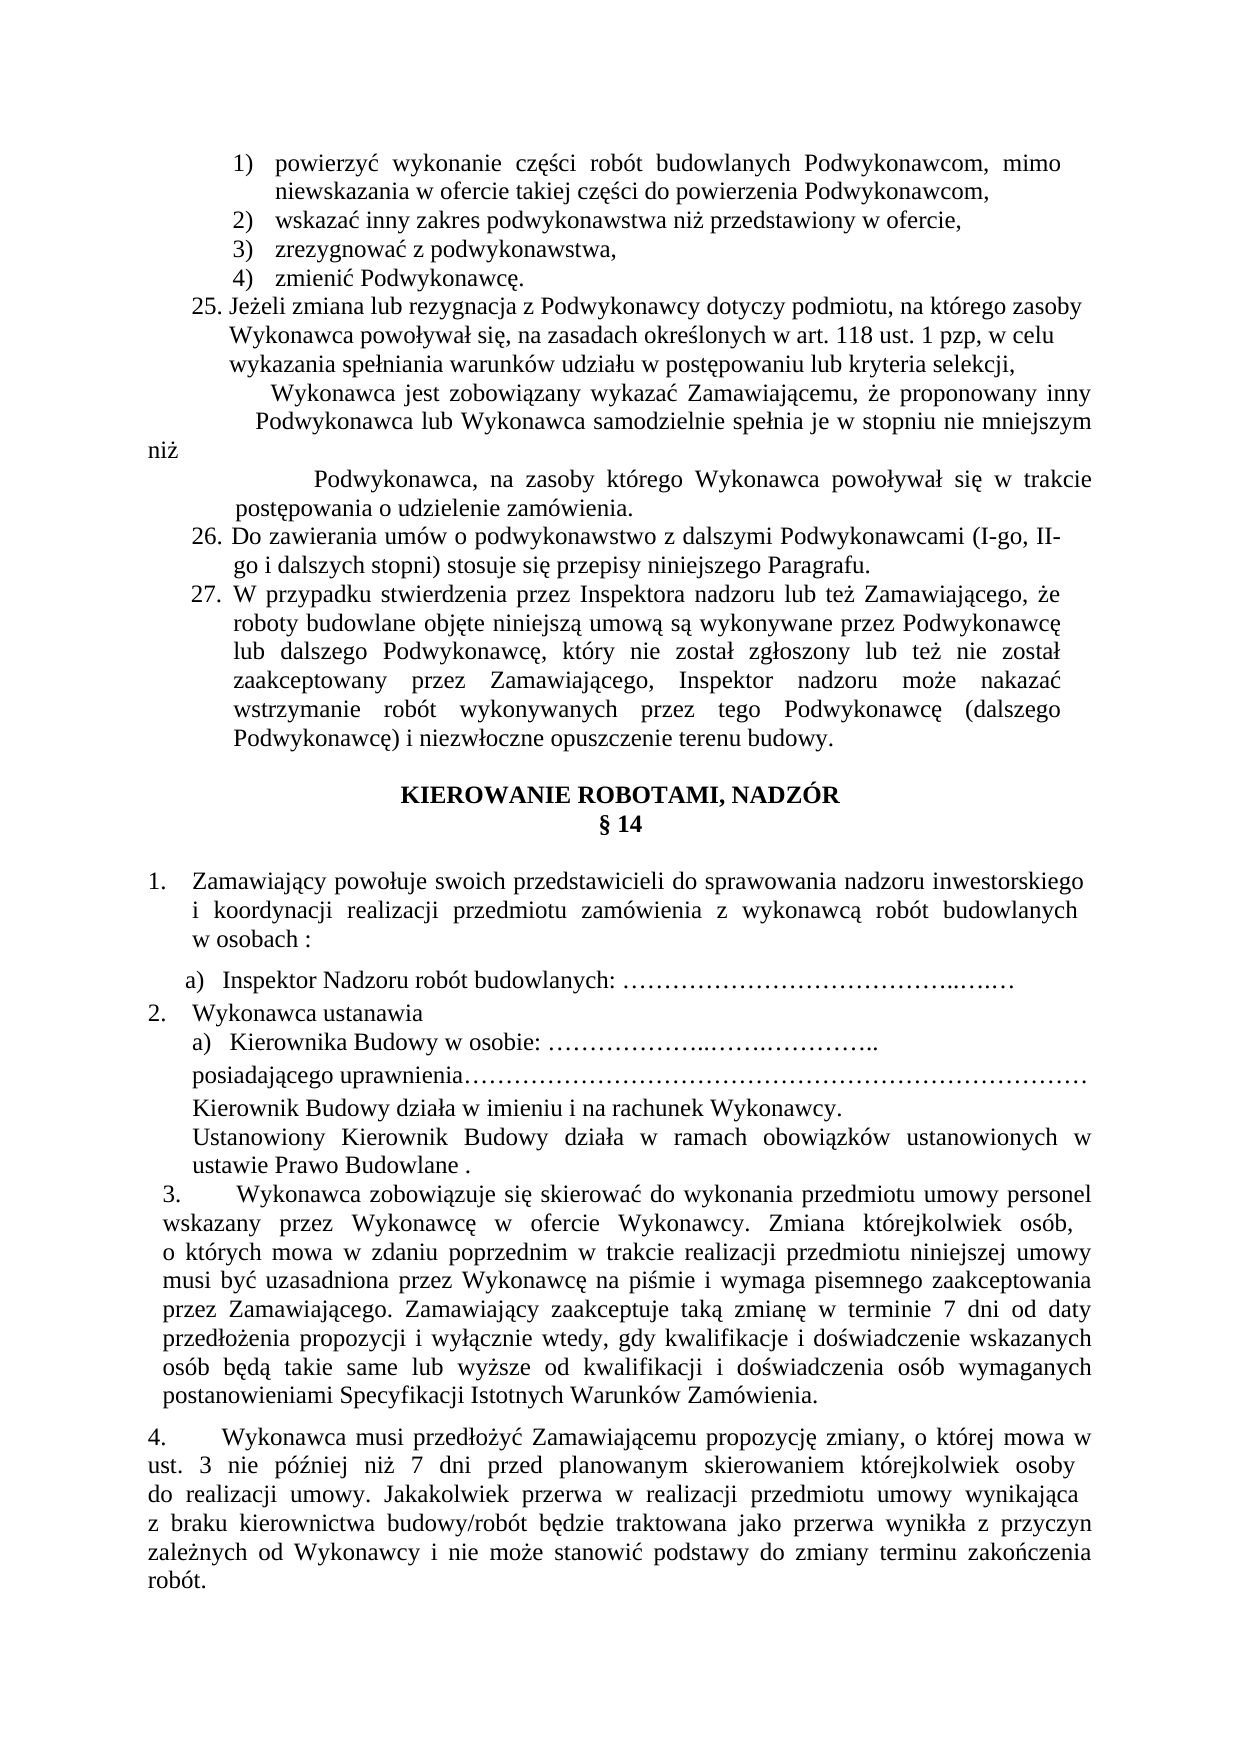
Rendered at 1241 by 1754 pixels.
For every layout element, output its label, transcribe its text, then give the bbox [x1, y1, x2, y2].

list powierzyć wykonanie części robót budowlanych Podwykonawcom, mimo niewskazania w ofercie takiej części do powierzenia Podwykonawcom, [232, 148, 1061, 205]
text Wykonawca powoływał się, na zasadach określonych w art. 118 ust. 1 pzp, w celu [148, 320, 1093, 349]
list Kierownika Budowy w osobie: ………………..…….………….. [192, 1027, 1093, 1056]
list Wykonawca ustanawia [148, 998, 1093, 1027]
text Kierownik Budowy działa w imieniu i na rachunek Wykonawcy. [192, 1093, 1093, 1122]
text Wykonawca jest zobowiązany wykazać Zamawiającemu, że proponowany inny Podwykonawca lub Wykonawca samodzielnie spełnia je w stopniu nie mniejszym niż Podwykonawca, na zasoby którego Wykonawca powoływał się w trakcie postępowania o udzielenie zamówienia. [148, 378, 1093, 521]
text posiadającego uprawnienia………………………………………………………………… [192, 1060, 1093, 1089]
text 25. Jeżeli zmiana lub rezygnacja z Podwykonawcy dotyczy podmiotu, na którego zasoby [148, 291, 1093, 320]
text 26. Do zawierania umów o podwykonawstwo z dalszymi Podwykonawcami (I-go, II-go i dalszych stopni) stosuje się przepisy niniejszego Paragrafu. [191, 521, 1061, 579]
list wskazać inny zakres podwykonawstwa niż przedstawiony w ofercie, [232, 205, 1093, 234]
list Wykonawca zobowiązuje się skierować do wykonania przedmiotu umowy personel wskazany przez Wykonawcę w ofercie Wykonawcy. Zmiana którejkolwiek osób, o których mowa w zdaniu poprzednim w trakcie realizacji przedmiotu niniejszej umowy musi być uzasadniona przez Wykonawcę na piśmie i wymaga pisemnego zaakceptowania przez Zamawiającego. Zamawiający zaakceptuje taką zmianę w terminie 7 dni od daty przedłożenia propozycji i wyłącznie wtedy, gdy kwalifikacje i doświadczenie wskazanych osób będą takie same lub wyższe od kwalifikacji i doświadczenia osób wymaganych postanowieniami Specyfikacji Istotnych Warunków Zamówienia. [162, 1179, 1093, 1409]
text § 14 [148, 809, 1093, 838]
text Ustanowiony Kierownik Budowy działa w ramach obowiązków ustanowionych w ustawie Prawo Budowlane . [192, 1122, 1093, 1179]
list Wykonawca musi przedłożyć Zamawiającemu propozycję zmiany, o której mowa w ust. 3 nie później niż 7 dni przed planowanym skierowaniem którejkolwiek osoby do realizacji umowy. Jakakolwiek przerwa w realizacji przedmiotu umowy wynikająca z braku kierownictwa budowy/robót będzie traktowana jako przerwa wynikła z przyczyn zależnych od Wykonawcy i nie może stanowić podstawy do zmiany terminu zakończenia robót. [148, 1422, 1093, 1594]
list zmienić Podwykonawcę. [232, 263, 1093, 291]
text KIEROWANIE ROBOTAMI, NADZÓR [148, 780, 1093, 809]
text wykazania spełniania warunków udziału w postępowaniu lub kryteria selekcji, [148, 349, 1093, 378]
list Zamawiający powołuje swoich przedstawicieli do sprawowania nadzoru inwestorskiego i koordynacji realizacji przedmiotu zamówienia z wykonawcą robót budowlanych w osobach : [148, 866, 1093, 953]
list zrezygnować z podwykonawstwa, [232, 234, 1093, 263]
list Inspektor Nadzoru robót budowlanych: …………………………………..….… [185, 965, 1093, 994]
list W przypadku stwierdzenia przez Inspektora nadzoru lub też Zamawiającego, że roboty budowlane objęte niniejszą umową są wykonywane przez Podwykonawcę lub dalszego Podwykonawcę, który nie został zgłoszony lub też nie został zaakceptowany przez Zamawiającego, Inspektor nadzoru może nakazać wstrzymanie robót wykonywanych przez tego Podwykonawcę (dalszego Podwykonawcę) i niezwłoczne opuszczenie terenu budowy. [191, 579, 1061, 751]
